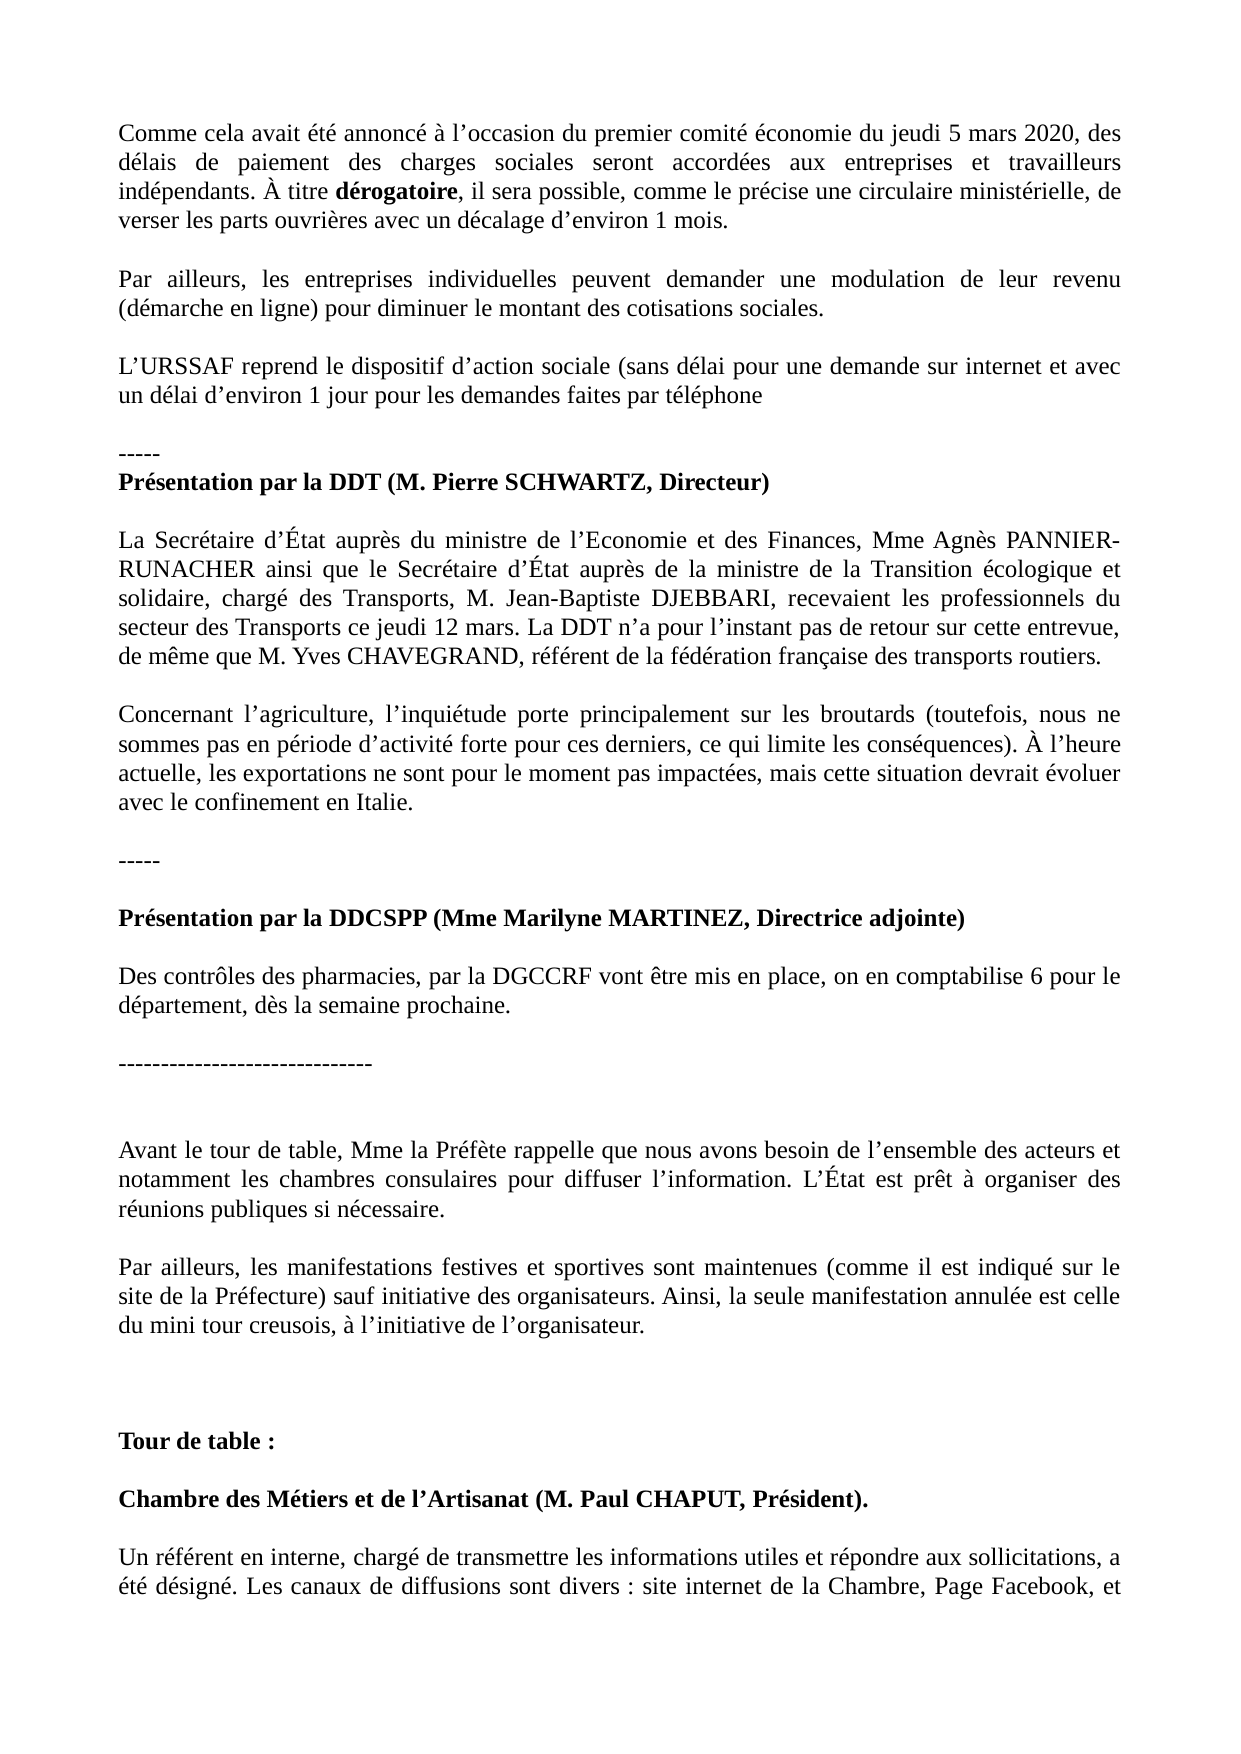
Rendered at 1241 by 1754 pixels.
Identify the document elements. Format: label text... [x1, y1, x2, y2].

text ----- [118, 845, 1122, 874]
text Avant le tour de table, Mme la Préfète rappelle que nous avons besoin de l’ensemble des acteurs et notamment les chambres consulaires pour diffuser l’information. L’État est prêt à organiser des réunions publiques si nécessaire. [118, 1135, 1122, 1222]
text L’URSSAF reprend le dispositif d’action sociale (sans délai pour une demande sur internet et avec un délai d’environ 1 jour pour les demandes faites par téléphone [118, 351, 1122, 409]
text ----- [118, 438, 1122, 467]
text Par ailleurs, les manifestations festives et sportives sont maintenues (comme il est indiqué sur le site de la Préfecture) sauf initiative des organisateurs. Ainsi, la seule manifestation annulée est celle du mini tour creusois, à l’initiative de l’organisateur. [118, 1252, 1122, 1339]
text Tour de table : [118, 1426, 1122, 1455]
text Présentation par la DDT (M. Pierre SCHWARTZ, Directeur) [118, 467, 1122, 496]
text Présentation par la DDCSPP (Mme Marilyne MARTINEZ, Directrice adjointe) [118, 903, 1122, 932]
text Un référent en interne, chargé de transmettre les informations utiles et répondre aux sollicitations, a été désigné. Les canaux de diffusions sont divers : site internet de la Chambre, Page Facebook, et [118, 1542, 1122, 1600]
text La Secrétaire d’État auprès du ministre de l’Economie et des Finances, Mme Agnès PANNIER-RUNACHER ainsi que le Secrétaire d’État auprès de la ministre de la Transition écologique et solidaire, chargé des Transports, M. Jean-Baptiste DJEBBARI, recevaient les professionnels du secteur des Transports ce jeudi 12 mars. La DDT n’a pour l’instant pas de retour sur cette entrevue, de même que M. Yves CHAVEGRAND, référent de la fédération française des transports routiers. [118, 525, 1122, 670]
text Concernant l’agriculture, l’inquiétude porte principalement sur les broutards (toutefois, nous ne sommes pas en période d’activité forte pour ces derniers, ce qui limite les conséquences). À l’heure actuelle, les exportations ne sont pour le moment pas impactées, mais cette situation devrait évoluer avec le confinement en Italie. [118, 699, 1122, 816]
text Comme cela avait été annoncé à l’occasion du premier comité économie du jeudi 5 mars 2020, des délais de paiement des charges sociales seront accordées aux entreprises et travailleurs indépendants. À titre dérogatoire, il sera possible, comme le précise une circulaire ministérielle, de verser les parts ouvrières avec un décalage d’environ 1 mois. [118, 118, 1122, 234]
text ------------------------------ [118, 1048, 1122, 1077]
text Chambre des Métiers et de l’Artisanat (M. Paul CHAPUT, Président). [118, 1484, 1122, 1513]
text Des contrôles des pharmacies, par la DGCCRF vont être mis en place, on en comptabilise 6 pour le département, dès la semaine prochaine. [118, 961, 1122, 1019]
text Par ailleurs, les entreprises individuelles peuvent demander une modulation de leur revenu (démarche en ligne) pour diminuer le montant des cotisations sociales. [118, 263, 1122, 322]
